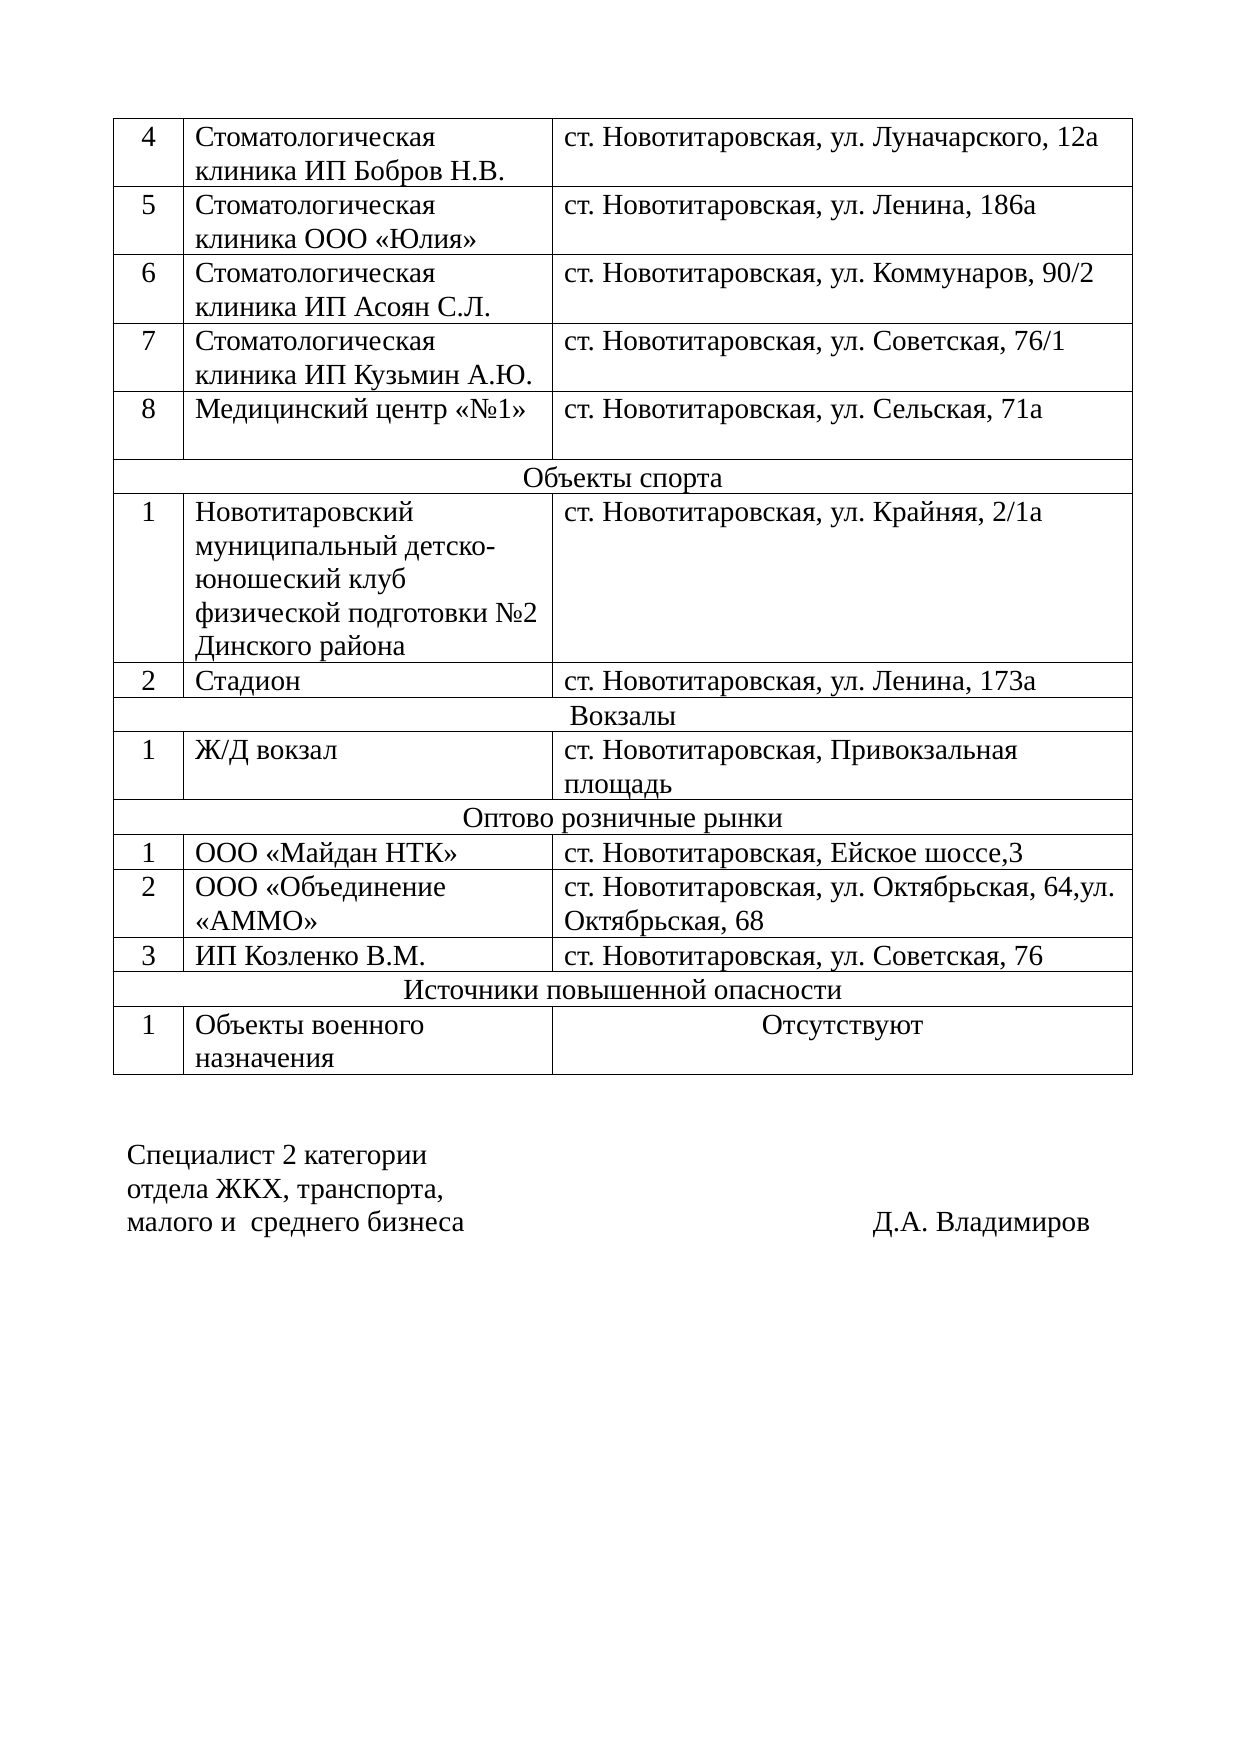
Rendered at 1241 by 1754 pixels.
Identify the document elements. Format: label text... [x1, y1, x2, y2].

table_cell 4 [114, 119, 183, 186]
text отдела ЖКХ, транспорта, [127, 1171, 1110, 1204]
table_cell 1 [114, 732, 183, 799]
table_cell Стадион [184, 663, 552, 697]
table_cell 3 [114, 938, 183, 971]
table_cell 5 [114, 187, 183, 254]
table_cell ст. Новотитаровская, Ейское шоссе,3 [553, 835, 1132, 868]
table_cell Медицинский центр «№1» [184, 392, 552, 459]
table_cell Стоматологическая клиника ИП Асоян С.Л. [184, 255, 552, 322]
text малого и среднего бизнеса Д.А. Владимиров [127, 1204, 1110, 1238]
table_cell ООО «Майдан НТК» [184, 835, 552, 868]
table_cell ИП Козленко В.М. [184, 938, 552, 971]
table_cell Стоматологическая клиника ИП Бобров Н.В. [184, 119, 552, 186]
table_cell Источники повышенной опасности [114, 972, 1132, 1006]
table_cell ст. Новотитаровская, ул. Советская, 76/1 [553, 324, 1132, 391]
table_cell Объекты военного назначения [184, 1007, 552, 1074]
table_cell ООО «Объединение «АММО» [184, 870, 552, 937]
table_cell 1 [114, 835, 183, 868]
table_cell ст. Новотитаровская, ул. Советская, 76 [553, 938, 1132, 971]
table_cell 7 [114, 324, 183, 391]
table_cell ст. Новотитаровская, ул. Луначарского, 12а [553, 119, 1132, 186]
table_cell 2 [114, 663, 183, 697]
table_cell ст. Новотитаровская, ул. Ленина, 173а [553, 663, 1132, 697]
table_cell Новотитаровский муниципальный детско-юношеский клуб физической подготовки №2 Динского района [184, 494, 552, 662]
table_cell Вокзалы [114, 698, 1132, 731]
table_cell ст. Новотитаровская, ул. Сельская, 71а [553, 392, 1132, 459]
table_cell Отсутствуют [553, 1007, 1132, 1074]
table_cell Стоматологическая клиника ООО «Юлия» [184, 187, 552, 254]
table_cell ст. Новотитаровская, ул. Коммунаров, 90/2 [553, 255, 1132, 322]
table_cell Ж/Д вокзал [184, 732, 552, 799]
table_cell 1 [114, 1007, 183, 1074]
table_cell Стоматологическая клиника ИП Кузьмин А.Ю. [184, 324, 552, 391]
table_cell Объекты спорта [114, 460, 1132, 493]
table_cell ст. Новотитаровская, ул. Крайняя, 2/1а [553, 494, 1132, 662]
table_cell ст. Новотитаровская, Привокзальная площадь [553, 732, 1132, 799]
table_cell 1 [114, 494, 183, 662]
table_cell 6 [114, 255, 183, 322]
table_cell ст. Новотитаровская, ул. Ленина, 186а [553, 187, 1132, 254]
table_cell Оптово розничные рынки [114, 800, 1132, 834]
table_cell 2 [114, 870, 183, 937]
table_cell 8 [114, 392, 183, 459]
table_cell ст. Новотитаровская, ул. Октябрьская, 64,ул. Октябрьская, 68 [553, 870, 1132, 937]
text Специалист 2 категории [127, 1137, 1110, 1171]
